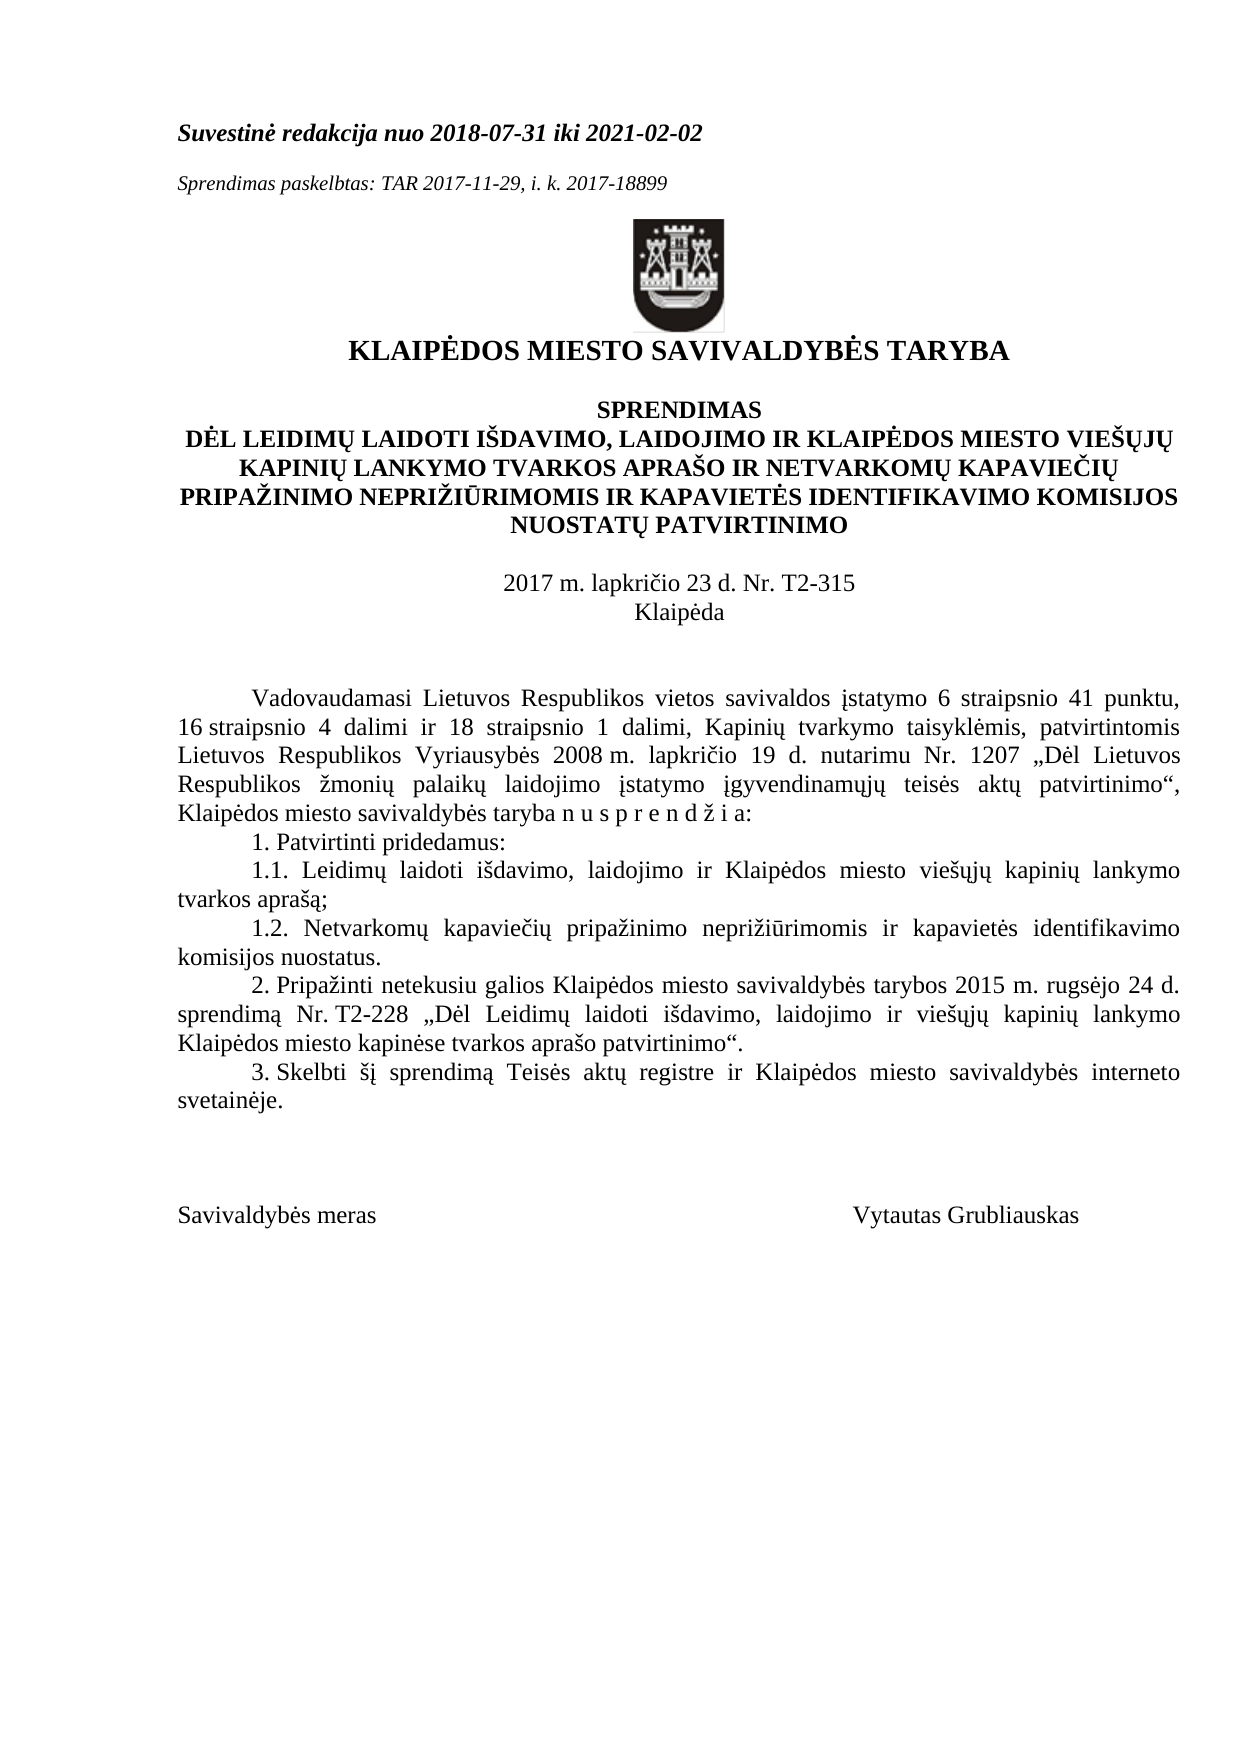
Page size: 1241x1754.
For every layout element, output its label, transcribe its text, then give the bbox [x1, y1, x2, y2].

text 3. Skelbti šį sprendimą Teisės aktų registre ir Klaipėdos miesto savivaldybės interneto svetainėje. [177, 1057, 1181, 1114]
text 2. Pripažinti netekusiu galios Klaipėdos miesto savivaldybės tarybos 2015 m. rugsėjo 24 d. sprendimą Nr. T2-228 „Dėl Leidimų laidoti išdavimo, laidojimo ir viešųjų kapinių lankymo Klaipėdos miesto kapinėse tvarkos aprašo patvirtinimo“. [177, 970, 1181, 1057]
text 2017 m. lapkričio 23 d. Nr. T2-315 [177, 568, 1181, 597]
text Vadovaudamasi Lietuvos Respublikos vietos savivaldos įstatymo 6 straipsnio 41 punktu, 16 straipsnio 4 dalimi ir 18 straipsnio 1 dalimi, Kapinių tvarkymo taisyklėmis, patvirtintomis Lietuvos Respublikos Vyriausybės 2008 m. lapkričio 19 d. nutarimu Nr. 1207 „Dėl Lietuvos Respublikos žmonių palaikų laidojimo įstatymo įgyvendinamųjų teisės aktų patvirtinimo“, Klaipėdos miesto savivaldybės taryba nusprendžia: [177, 683, 1181, 827]
text Suvestinė redakcija nuo 2018-07-31 iki 2021-02-02 [177, 118, 1181, 147]
text 1. Patvirtinti pridedamus: [177, 827, 1181, 855]
text KLAIPĖDOS MIESTO SAVIVALDYBĖS TARYBA [177, 333, 1181, 367]
subtitle SPRENDIMAS [177, 395, 1181, 424]
text Sprendimas paskelbtas: TAR 2017-11-29, i. k. 2017-18899 [177, 171, 1181, 195]
text 1.2. Netvarkomų kapaviečių pripažinimo neprižiūrimomis ir kapavietės identifikavimo komisijos nuostatus. [177, 913, 1181, 970]
text Klaipėda [177, 597, 1181, 625]
text 1.1. Leidimų laidoti išdavimo, laidojimo ir Klaipėdos miesto viešųjų kapinių lankymo tvarkos aprašą; [177, 855, 1181, 913]
text Savivaldybės meras Vytautas Grubliauskas [177, 1200, 1181, 1229]
text DĖL LEIDIMŲ LAIDOTI IŠDAVIMO, LAIDOJIMO IR Klaipėdos miestO VIEŠŲJŲ KAPINIŲ LANKYMO TVARKOS APRAŠO IR NETVARKOMŲ KAPAVIEČIŲ PRIPAŽINIMO NEPRIŽIŪRIMOMIS IR KAPAVIETĖS IDENTIFIKAVIMO KOMISIJOS NUOSTATŲ PATVIRTINIMO [177, 424, 1181, 539]
